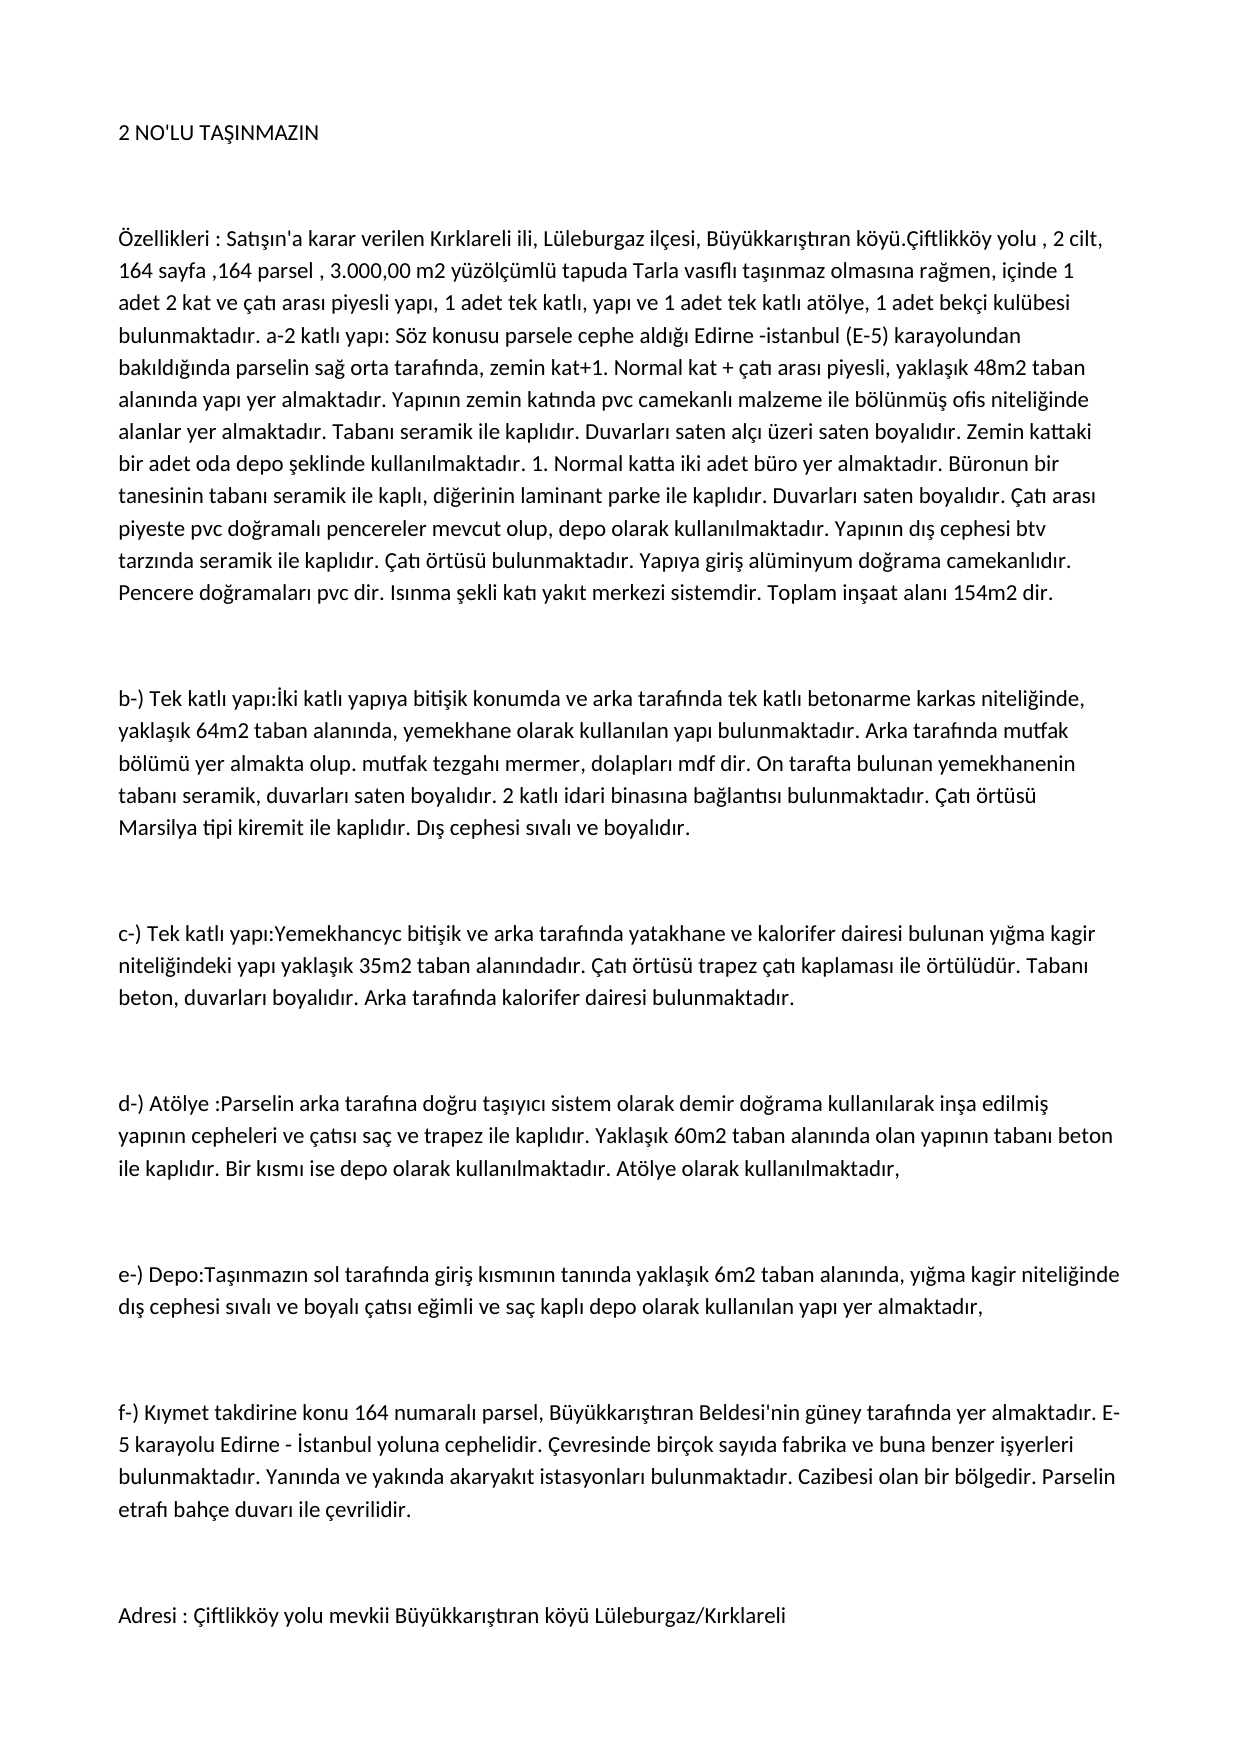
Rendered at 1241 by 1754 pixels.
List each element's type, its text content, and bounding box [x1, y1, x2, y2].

text Özellikleri : Satışın'a karar verilen Kırklareli ili, Lüleburgaz ilçesi, Büyükkarıştıran köyü.Çiftlikköy yolu , 2 cilt, 164 sayfa ,164 parsel , 3.000,00 m2 yüzölçümlü tapuda Tarla vasıflı taşınmaz olmasına rağmen, içinde 1 adet 2 kat ve çatı arası piyesli yapı, 1 adet tek katlı, yapı ve 1 adet tek katlı atölye, 1 adet bekçi kulübesi bulunmaktadır. a-2 katlı yapı: Söz konusu parsele cephe aldığı Edirne -istanbul (E-5) karayolundan bakıldığında parselin sağ orta tarafında, zemin kat+1. Normal kat + çatı arası piyesli, yaklaşık 48m2 taban alanında yapı yer almaktadır. Yapının zemin katında pvc camekanlı malzeme ile bölünmüş ofis niteliğinde alanlar yer almaktadır. Tabanı seramik ile kaplıdır. Duvarları saten alçı üzeri saten boyalıdır. Zemin kattaki bir adet oda depo şeklinde kullanılmaktadır. 1. Normal katta iki adet büro yer almaktadır. Büronun bir tanesinin tabanı seramik ile kaplı, diğerinin laminant parke ile kaplıdır. Duvarları saten boyalıdır. Çatı arası piyeste pvc doğramalı pencereler mevcut olup, depo olarak kullanılmaktadır. Yapının dış cephesi btv tarzında seramik ile kaplıdır. Çatı örtüsü bulunmaktadır. Yapıya giriş alüminyum doğrama camekanlıdır. Pencere doğramaları pvc dir. Isınma şekli katı yakıt merkezi sistemdir. Toplam inşaat alanı 154m2 dir. [118, 224, 1122, 606]
text Adresi : Çiftlikköy yolu mevkii Büyükkarıştıran köyü Lüleburgaz/Kırklareli [118, 1601, 1122, 1629]
text e-) Depo:Taşınmazın sol tarafında giriş kısmının tanında yaklaşık 6m2 taban alanında, yığma kagir niteliğinde dış cephesi sıvalı ve boyalı çatısı eğimli ve saç kaplı depo olarak kullanılan yapı yer almaktadır, [118, 1260, 1122, 1320]
text b-) Tek katlı yapı:İki katlı yapıya bitişik konumda ve arka tarafında tek katlı betonarme karkas niteliğinde, yaklaşık 64m2 taban alanında, yemekhane olarak kullanılan yapı bulunmaktadır. Arka tarafında mutfak bölümü yer almakta olup. mutfak tezgahı mermer, dolapları mdf dir. On tarafta bulunan yemekhanenin tabanı seramik, duvarları saten boyalıdır. 2 katlı idari binasına bağlantısı bulunmaktadır. Çatı örtüsü Marsilya tipi kiremit ile kaplıdır. Dış cephesi sıvalı ve boyalıdır. [118, 684, 1122, 841]
text 2 NO'LU TAŞINMAZIN [118, 118, 1122, 146]
text f-) Kıymet takdirine konu 164 numaralı parsel, Büyükkarıştıran Beldesi'nin güney tarafında yer almaktadır. E-5 karayolu Edirne - İstanbul yoluna cephelidir. Çevresinde birçok sayıda fabrika ve buna benzer işyerleri bulunmaktadır. Yanında ve yakında akaryakıt istasyonları bulunmaktadır. Cazibesi olan bir bölgedir. Parselin etrafı bahçe duvarı ile çevrilidir. [118, 1398, 1122, 1523]
text c-) Tek katlı yapı:Yemekhancyc bitişik ve arka tarafında yatakhane ve kalorifer dairesi bulunan yığma kagir niteliğindeki yapı yaklaşık 35m2 taban alanındadır. Çatı örtüsü trapez çatı kaplaması ile örtülüdür. Tabanı beton, duvarları boyalıdır. Arka tarafında kalorifer dairesi bulunmaktadır. [118, 919, 1122, 1011]
text d-) Atölye :Parselin arka tarafına doğru taşıyıcı sistem olarak demir doğrama kullanılarak inşa edilmiş yapının cepheleri ve çatısı saç ve trapez ile kaplıdır. Yaklaşık 60m2 taban alanında olan yapının tabanı beton ile kaplıdır. Bir kısmı ise depo olarak kullanılmaktadır. Atölye olarak kullanılmaktadır, [118, 1089, 1122, 1182]
